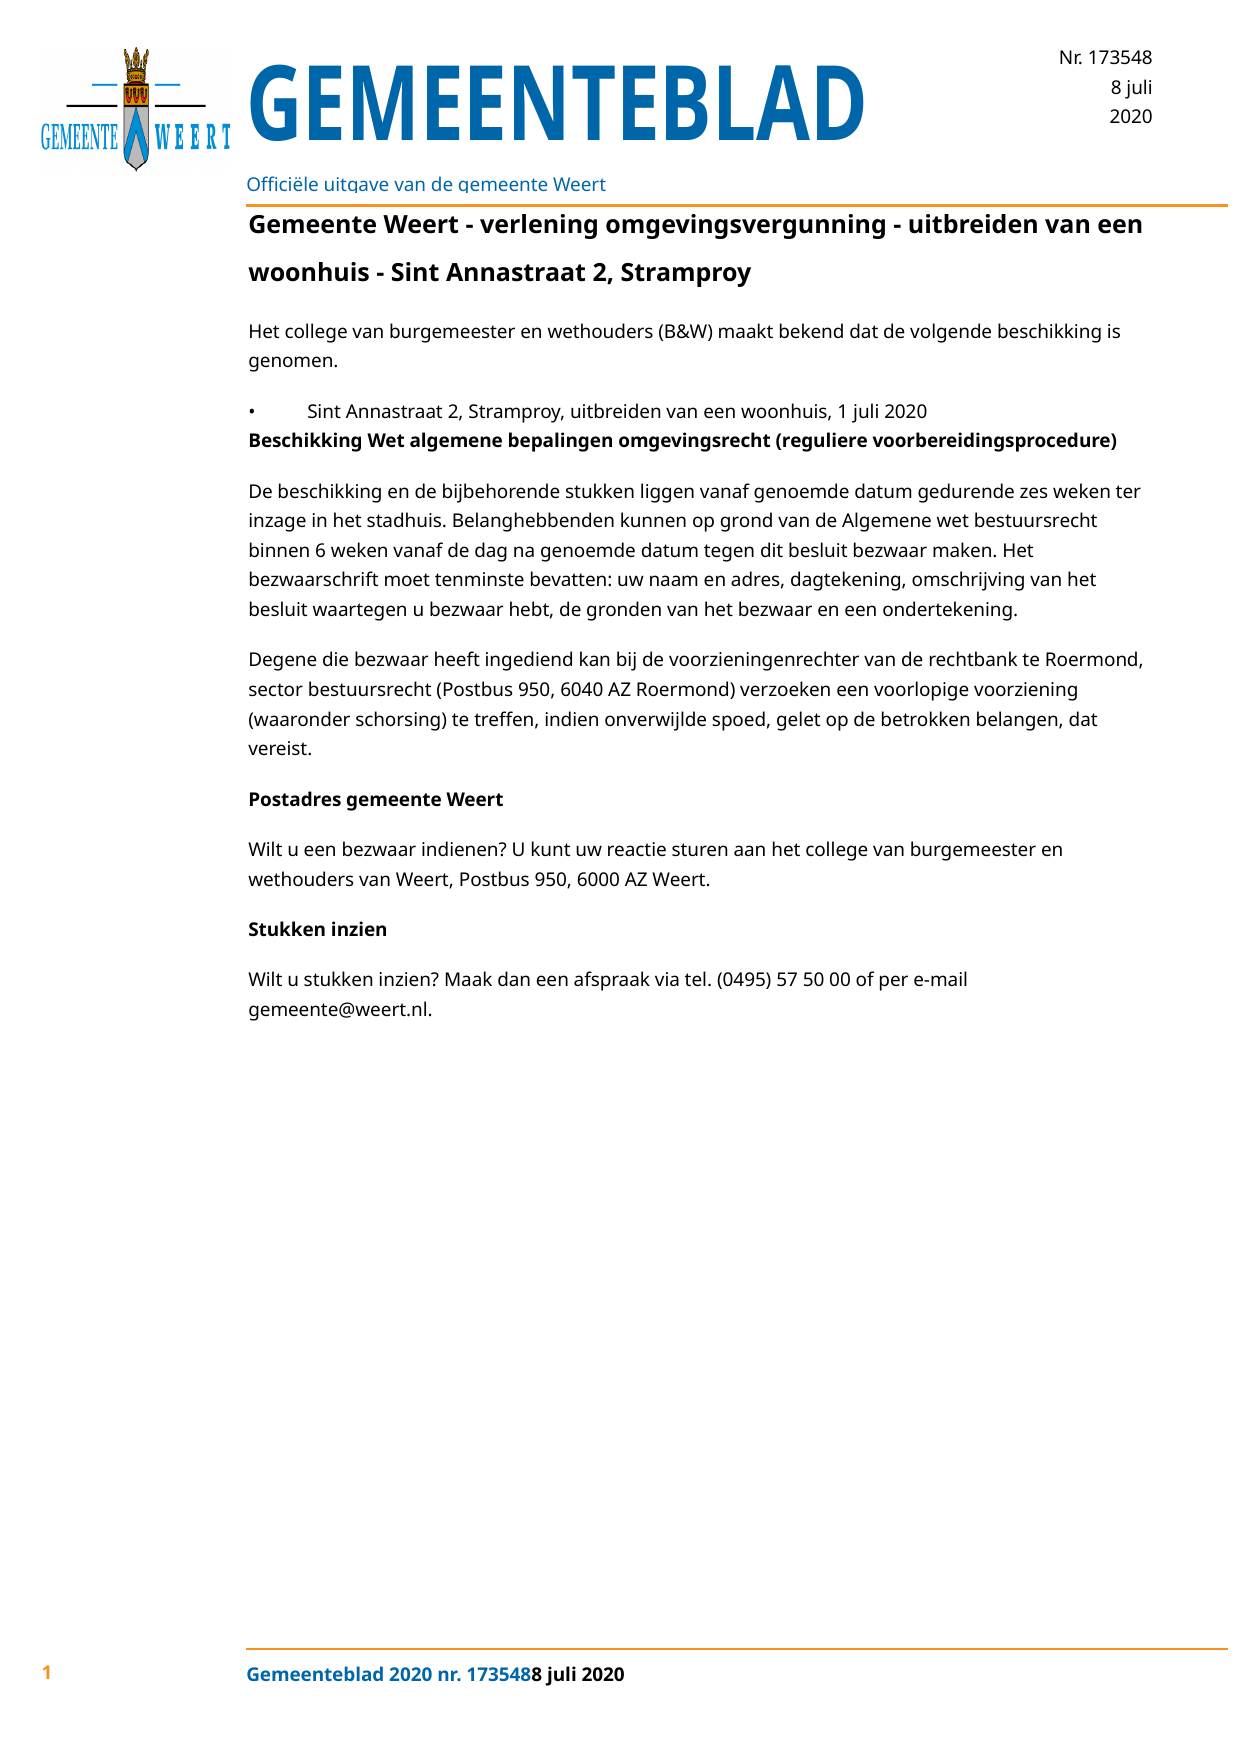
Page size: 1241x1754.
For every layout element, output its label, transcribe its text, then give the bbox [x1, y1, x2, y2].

text Wilt u een bezwaar indienen? U kunt uw reactie sturen aan het college van burgemeester en wethouders van Weert, Postbus 950, 6000 AZ Weert. [248, 836, 1152, 892]
text De beschikking en de bijbehorende stukken liggen vanaf genoemde datum gedurende zes weken ter inzage in het stadhuis. Belanghebbenden kunnen op grond van de Algemene wet bestuursrecht binnen 6 weken vanaf de dag na genoemde datum tegen dit besluit bezwaar maken. Het bezwaarschrift moet tenminste bevatten: uw naam en adres, dagtekening, omschrijving van het besluit waartegen u bezwaar hebt, de gronden van het bezwaar en een ondertekening. [248, 478, 1152, 622]
picture [41, 47, 231, 172]
text Degene die bezwaar heeft ingediend kan bij de voorzieningenrechter van de rechtbank te Roermond, sector bestuursrecht (Postbus 950, 6040 AZ Roermond) verzoeken een voorlopige voorziening (waaronder schorsing) te treffen, indien onverwijlde spoed, gelet op de betrokken belangen, dat vereist. [248, 647, 1152, 761]
text Postadres gemeente Weert [248, 786, 1152, 812]
text Het college van burgemeester en wethouders (B&W) maakt bekend dat de volgende beschikking is genomen. [248, 318, 1152, 373]
text Stukken inzien [248, 916, 1152, 942]
text Wilt u stukken inzien? Maak dan een afspraak via tel. (0495) 57 50 00 of per e-mail gemeente@weert.nl. [248, 967, 1152, 1022]
text Beschikking Wet algemene bepalingen omgevingsrecht (reguliere voorbereidingsprocedure) [248, 427, 1152, 453]
list Sint Annastraat 2, Stramproy, uitbreiden van een woonhuis, 1 juli 2020 [248, 398, 1152, 424]
text Gemeente Weert - verlening omgevingsvergunning - uitbreiden van een woonhuis - Sint Annastraat 2, Stramproy [248, 207, 1152, 288]
